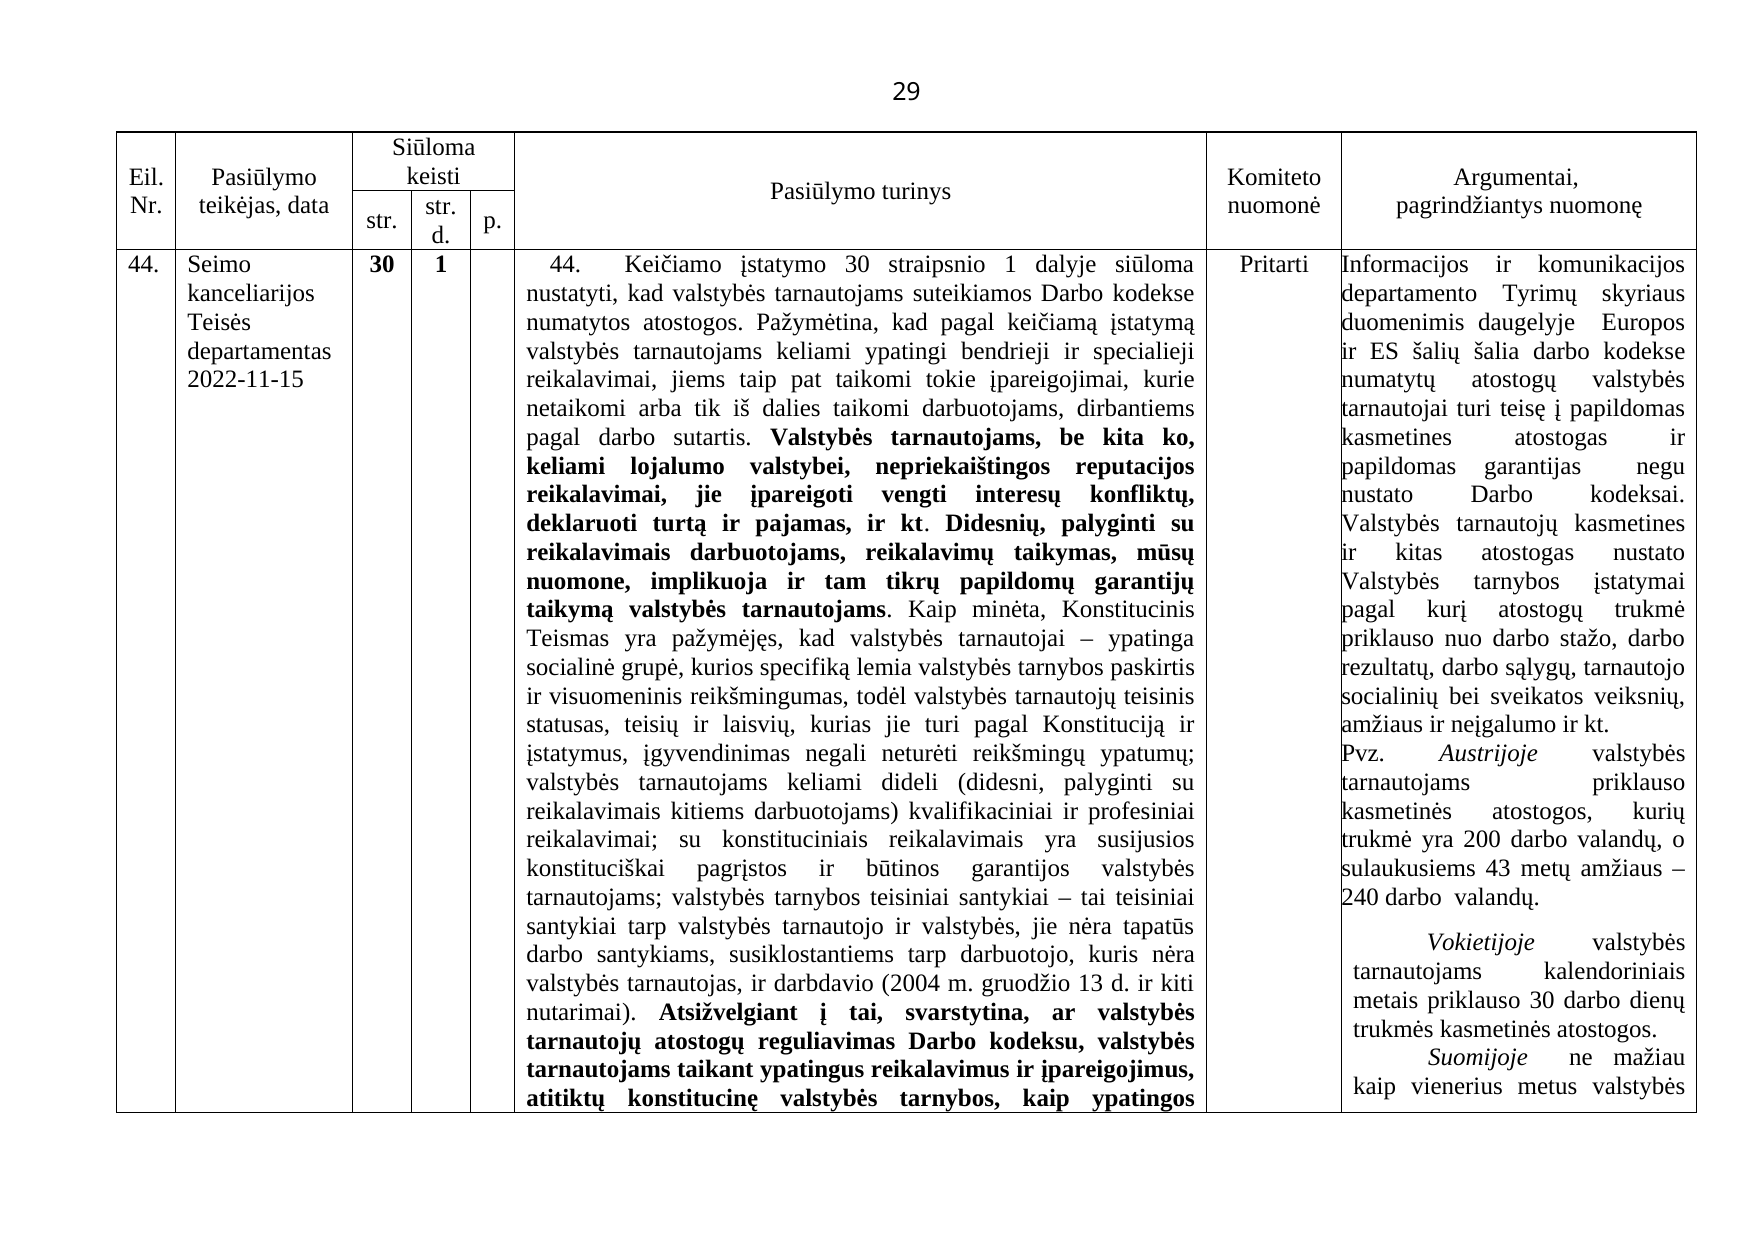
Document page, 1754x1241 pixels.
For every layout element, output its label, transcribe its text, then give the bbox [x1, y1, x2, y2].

table_cell Informacijos ir komunikacijos departamento Tyrimų skyriaus duomenimis daugelyje Europos ir ES šalių šalia darbo kodekse numatytų atostogų valstybės tarnautojai turi teisę į papildomas kasmetines atostogas ir papildomas garantijas negu nustato Darbo kodeksai. Valstybės tarnautojų kasmetines ir kitas atostogas nustato Valstybės tarnybos įstatymai pagal kurį atostogų trukmė priklauso nuo darbo stažo, darbo rezultatų, darbo sąlygų, tarnautojo socialinių bei sveikatos veiksnių, amžiaus ir neįgalumo ir kt. Pvz. Austrijoje valstybės tarnautojams priklauso kasmetinės atostogos, kurių trukmė yra 200 darbo valandų, o sulaukusiems 43 metų amžiaus – 240 darbo valandų. Vokietijoje valstybės tarnautojams kalendoriniais metais priklauso 30 darbo dienų trukmės kasmetinės atostogos. Suomijoje ne mažiau kaip vienerius metus valstybės [1342, 250, 1696, 1112]
table_header Siūloma keisti [353, 133, 514, 190]
table_header Pasiūlymo teikėjas, data [176, 133, 352, 248]
table_cell str. [353, 191, 411, 248]
table_cell [117, 250, 175, 1112]
table_header Komiteto nuomonė [1207, 133, 1341, 248]
table_cell [471, 250, 514, 1112]
table_cell str. d. [412, 191, 470, 248]
table_cell p. [471, 191, 514, 248]
table_cell Pritarti [1207, 250, 1341, 1112]
table_header Argumentai, pagrindžiantys nuomonę [1342, 133, 1696, 248]
table_cell 1 [412, 250, 470, 1112]
table_header Eil. Nr. [117, 133, 175, 248]
table_cell Seimo kanceliarijos Teisės departamentas 2022-11-15 [176, 250, 352, 1112]
table_cell 44. Keičiamo įstatymo 30 straipsnio 1 dalyje siūloma nustatyti, kad valstybės tarnautojams suteikiamos Darbo kodekse numatytos atostogos. Pažymėtina, kad pagal keičiamą įstatymą valstybės tarnautojams keliami ypatingi bendrieji ir specialieji reikalavimai, jiems taip pat taikomi tokie įpareigojimai, kurie netaikomi arba tik iš dalies taikomi darbuotojams, dirbantiems pagal darbo sutartis. Valstybės tarnautojams, be kita ko, keliami lojalumo valstybei, nepriekaištingos reputacijos reikalavimai, jie įpareigoti vengti interesų konfliktų, deklaruoti turtą ir pajamas, ir kt. Didesnių, palyginti su reikalavimais darbuotojams, reikalavimų taikymas, mūsų nuomone, implikuoja ir tam tikrų papildomų garantijų taikymą valstybės tarnautojams. Kaip minėta, Konstitucinis Teismas yra pažymėjęs, kad valstybės tarnautojai – ypatinga socialinė grupė, kurios specifiką lemia valstybės tarnybos paskirtis ir visuomeninis reikšmingumas, todėl valstybės tarnautojų teisinis statusas, teisių ir laisvių, kurias jie turi pagal Konstituciją ir įstatymus, įgyvendinimas negali neturėti reikšmingų ypatumų; valstybės tarnautojams keliami dideli (didesni, palyginti su reikalavimais kitiems darbuotojams) kvalifikaciniai ir profesiniai reikalavimai; su konstituciniais reikalavimais yra susijusios konstituciškai pagrįstos ir būtinos garantijos valstybės tarnautojams; valstybės tarnybos teisiniai santykiai – tai teisiniai santykiai tarp valstybės tarnautojo ir valstybės, jie nėra tapatūs darbo santykiams, susiklostantiems tarp darbuotojo, kuris nėra valstybės tarnautojas, ir darbdavio (2004 m. gruodžio 13 d. ir kiti nutarimai). Atsižvelgiant į tai, svarstytina, ar valstybės tarnautojų atostogų reguliavimas Darbo kodeksu, valstybės tarnautojams taikant ypatingus reikalavimus ir įpareigojimus, atitiktų konstitucinę valstybės tarnybos, kaip ypatingos [515, 250, 1206, 1112]
table_cell 30 [353, 250, 411, 1112]
table_header Pasiūlymo turinys [515, 133, 1206, 248]
